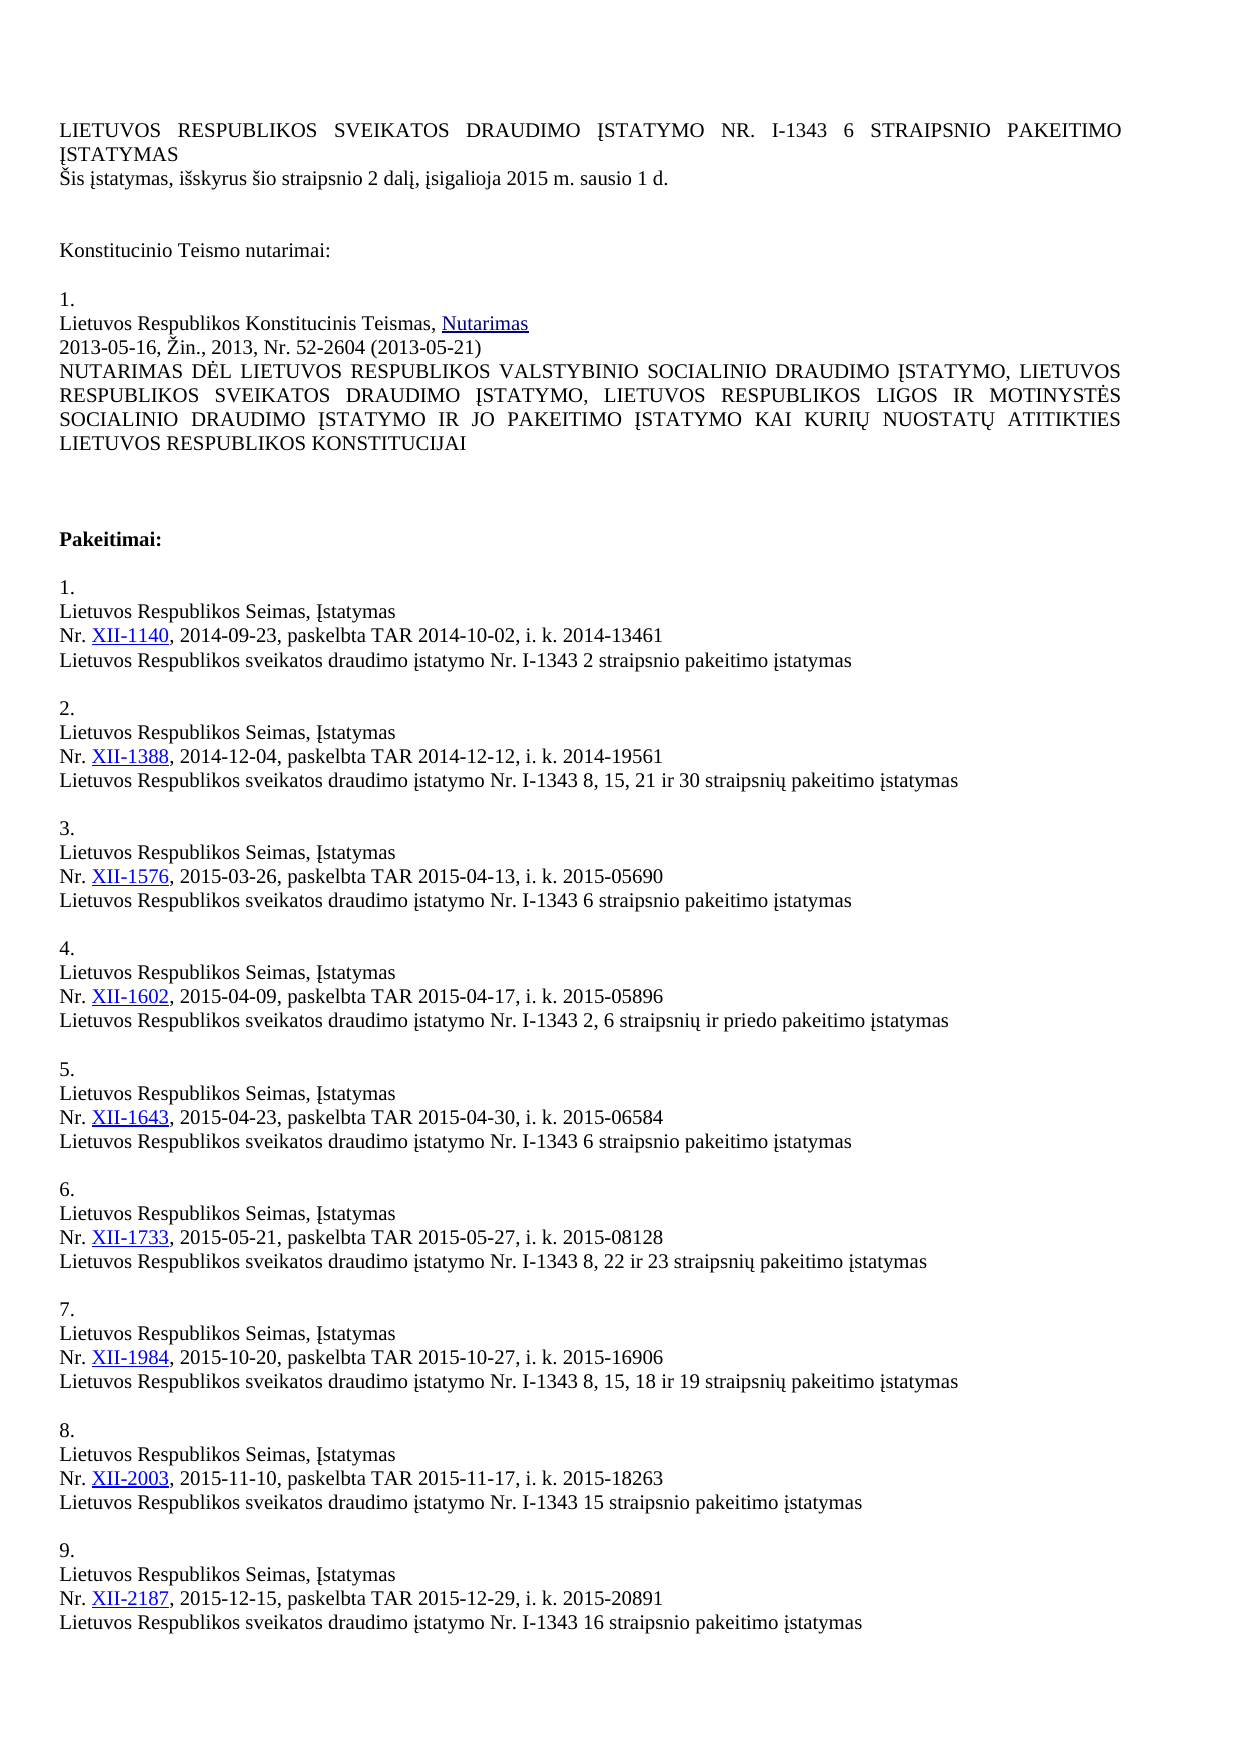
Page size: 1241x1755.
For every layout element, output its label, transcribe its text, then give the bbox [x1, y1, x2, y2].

text Lietuvos Respublikos sveikatos draudimo įstatymo Nr. I-1343 15 straipsnio pakeitimo įstatymas [59, 1490, 1122, 1514]
text Lietuvos Respublikos Seimas, Įstatymas [59, 1321, 1122, 1345]
text Nr. XII-1576, 2015-03-26, paskelbta TAR 2015-04-13, i. k. 2015-05690 [59, 864, 1122, 888]
text Lietuvos Respublikos sveikatos draudimo įstatymo Nr. I-1343 8, 15, 21 ir 30 straipsnių pakeitimo įstatymas [59, 768, 1122, 792]
text 1. [59, 575, 1122, 599]
text Lietuvos Respublikos sveikatos draudimo įstatymo Nr. I-1343 6 straipsnio pakeitimo įstatymas [59, 888, 1122, 912]
text Nr. XII-1388, 2014-12-04, paskelbta TAR 2014-12-12, i. k. 2014-19561 [59, 744, 1122, 768]
text Lietuvos Respublikos sveikatos draudimo įstatymo Nr. I-1343 8, 15, 18 ir 19 straipsnių pakeitimo įstatymas [59, 1369, 1122, 1393]
text Nr. XII-1602, 2015-04-09, paskelbta TAR 2015-04-17, i. k. 2015-05896 [59, 984, 1122, 1008]
text Nr. XII-2187, 2015-12-15, paskelbta TAR 2015-12-29, i. k. 2015-20891 [59, 1586, 1122, 1610]
text Lietuvos Respublikos Seimas, Įstatymas [59, 1201, 1122, 1225]
text Lietuvos Respublikos sveikatos draudimo įstatymo Nr. I-1343 2, 6 straipsnių ir priedo pakeitimo įstatymas [59, 1008, 1122, 1032]
text Lietuvos Respublikos Seimas, Įstatymas [59, 1081, 1122, 1105]
text Nr. XII-1643, 2015-04-23, paskelbta TAR 2015-04-30, i. k. 2015-06584 [59, 1105, 1122, 1129]
text Lietuvos Respublikos Konstitucinis Teismas, Nutarimas [59, 311, 1122, 335]
text Lietuvos Respublikos sveikatos draudimo įstatymo Nr. I-1343 2 straipsnio pakeitimo įstatymas [59, 647, 1122, 672]
text Lietuvos Respublikos Seimas, Įstatymas [59, 599, 1122, 623]
text Nr. XII-1984, 2015-10-20, paskelbta TAR 2015-10-27, i. k. 2015-16906 [59, 1345, 1122, 1369]
text Lietuvos Respublikos Seimas, Įstatymas [59, 960, 1122, 984]
text Konstitucinio Teismo nutarimai: [59, 238, 1122, 262]
text LIETUVOS RESPUBLIKOS SVEIKATOS DRAUDIMO ĮSTATYMO NR. I-1343 6 STRAIPSNIO PAKEITIMO ĮSTATYMAS [59, 118, 1122, 166]
text Nr. XII-1733, 2015-05-21, paskelbta TAR 2015-05-27, i. k. 2015-08128 [59, 1225, 1122, 1249]
text Lietuvos Respublikos Seimas, Įstatymas [59, 1442, 1122, 1466]
text 2. [59, 696, 1122, 720]
text Lietuvos Respublikos Seimas, Įstatymas [59, 720, 1122, 744]
text 9. [59, 1538, 1122, 1562]
text Lietuvos Respublikos sveikatos draudimo įstatymo Nr. I-1343 6 straipsnio pakeitimo įstatymas [59, 1129, 1122, 1153]
text Lietuvos Respublikos sveikatos draudimo įstatymo Nr. I-1343 16 straipsnio pakeitimo įstatymas [59, 1610, 1122, 1634]
text Lietuvos Respublikos Seimas, Įstatymas [59, 1562, 1122, 1586]
text Šis įstatymas, išskyrus šio straipsnio 2 dalį, įsigalioja 2015 m. sausio 1 d. [59, 166, 1122, 190]
text Nr. XII-2003, 2015-11-10, paskelbta TAR 2015-11-17, i. k. 2015-18263 [59, 1466, 1122, 1490]
text 3. [59, 816, 1122, 840]
text Pakeitimai: [59, 527, 1122, 551]
text 7. [59, 1297, 1122, 1321]
text 6. [59, 1177, 1122, 1201]
text Nr. XII-1140, 2014-09-23, paskelbta TAR 2014-10-02, i. k. 2014-13461 [59, 623, 1122, 647]
text 5. [59, 1057, 1122, 1081]
text 2013-05-16, Žin., 2013, Nr. 52-2604 (2013-05-21) [59, 335, 1122, 359]
text 1. [59, 287, 1122, 311]
text 4. [59, 936, 1122, 960]
text Lietuvos Respublikos Seimas, Įstatymas [59, 840, 1122, 864]
text NUTARIMAS DĖL LIETUVOS RESPUBLIKOS VALSTYBINIO SOCIALINIO DRAUDIMO ĮSTATYMO, LIETUVOS RESPUBLIKOS SVEIKATOS DRAUDIMO ĮSTATYMO, LIETUVOS RESPUBLIKOS LIGOS IR MOTINYSTĖS SOCIALINIO DRAUDIMO ĮSTATYMO IR JO PAKEITIMO ĮSTATYMO KAI KURIŲ NUOSTATŲ ATITIKTIES LIETUVOS RESPUBLIKOS KONSTITUCIJAI [59, 359, 1122, 455]
text 8. [59, 1417, 1122, 1442]
text Lietuvos Respublikos sveikatos draudimo įstatymo Nr. I-1343 8, 22 ir 23 straipsnių pakeitimo įstatymas [59, 1249, 1122, 1273]
